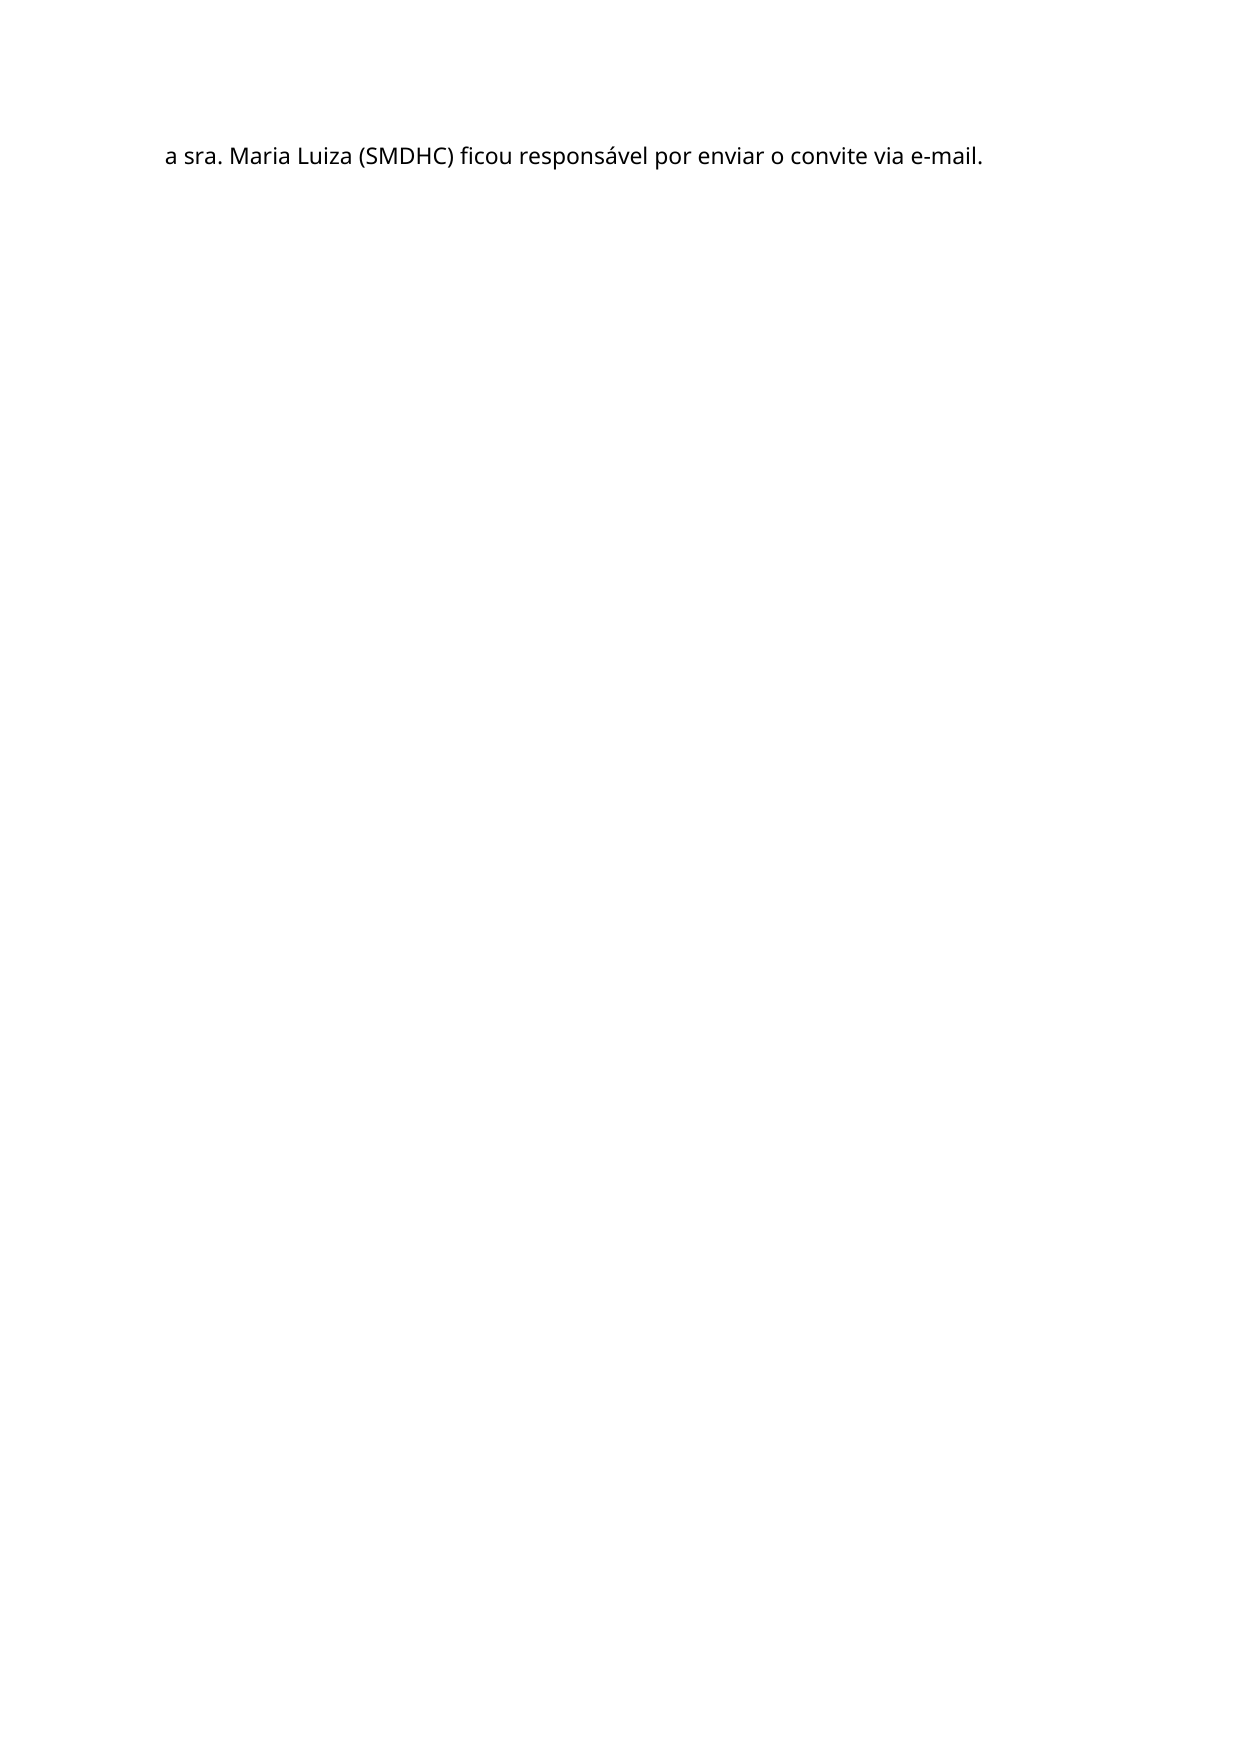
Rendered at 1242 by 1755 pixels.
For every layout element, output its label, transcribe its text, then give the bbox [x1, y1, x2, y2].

text a sra. Maria Luiza (SMDHC) ficou responsável por enviar o convite via e-mail. [164, 139, 1063, 171]
